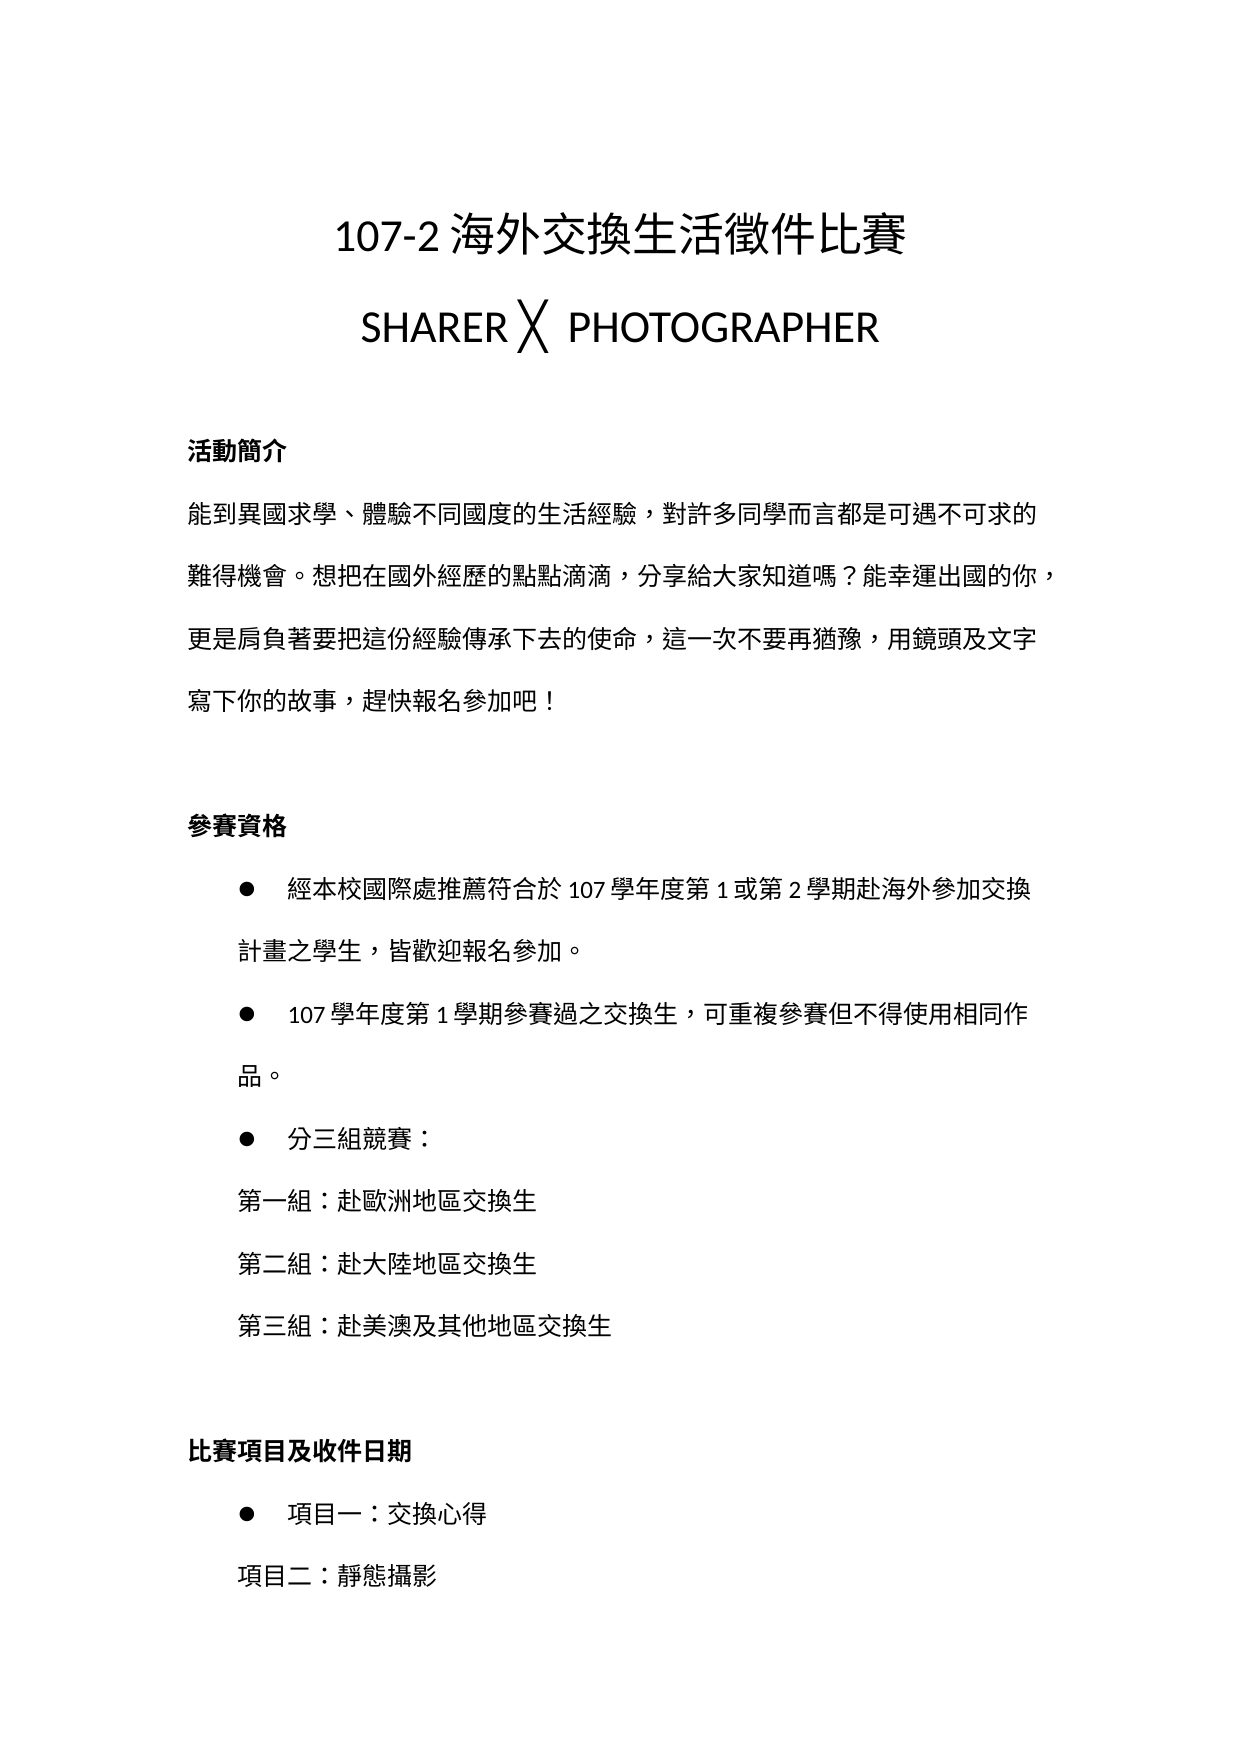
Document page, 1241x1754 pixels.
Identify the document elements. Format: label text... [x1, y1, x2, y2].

text 活動簡介 [187, 346, 1053, 471]
list 經本校國際處推薦符合於107學年度第1或第2學期赴海外參加交換計畫之學生，皆歡迎報名參加。 [237, 846, 1053, 971]
list 107學年度第1學期參賽過之交換生，可重複參賽但不得使用相同作品。 [237, 971, 1053, 1096]
text SHARER ╳ PHOTOGRAPHER [187, 283, 1053, 346]
list 分三組競賽： 第一組：赴歐洲地區交換生 第二組：赴大陸地區交換生 第三組：赴美澳及其他地區交換生 [237, 1096, 1053, 1346]
text 參賽資格 [187, 783, 1053, 846]
text 比賽項目及收件日期 [187, 1408, 1053, 1471]
list 項目一：交換心得 項目二：靜態攝影 [237, 1471, 1053, 1596]
text 107-2海外交換生活徵件比賽 [187, 158, 1053, 283]
text 能到異國求學、體驗不同國度的生活經驗，對許多同學而言都是可遇不可求的難得機會。想把在國外經歷的點點滴滴，分享給大家知道嗎？能幸運出國的你，更是肩負著要把這份經驗傳承下去的使命，這一次不要再猶豫，用鏡頭及文字寫下你的故事，趕快報名參加吧！ [187, 471, 1053, 721]
